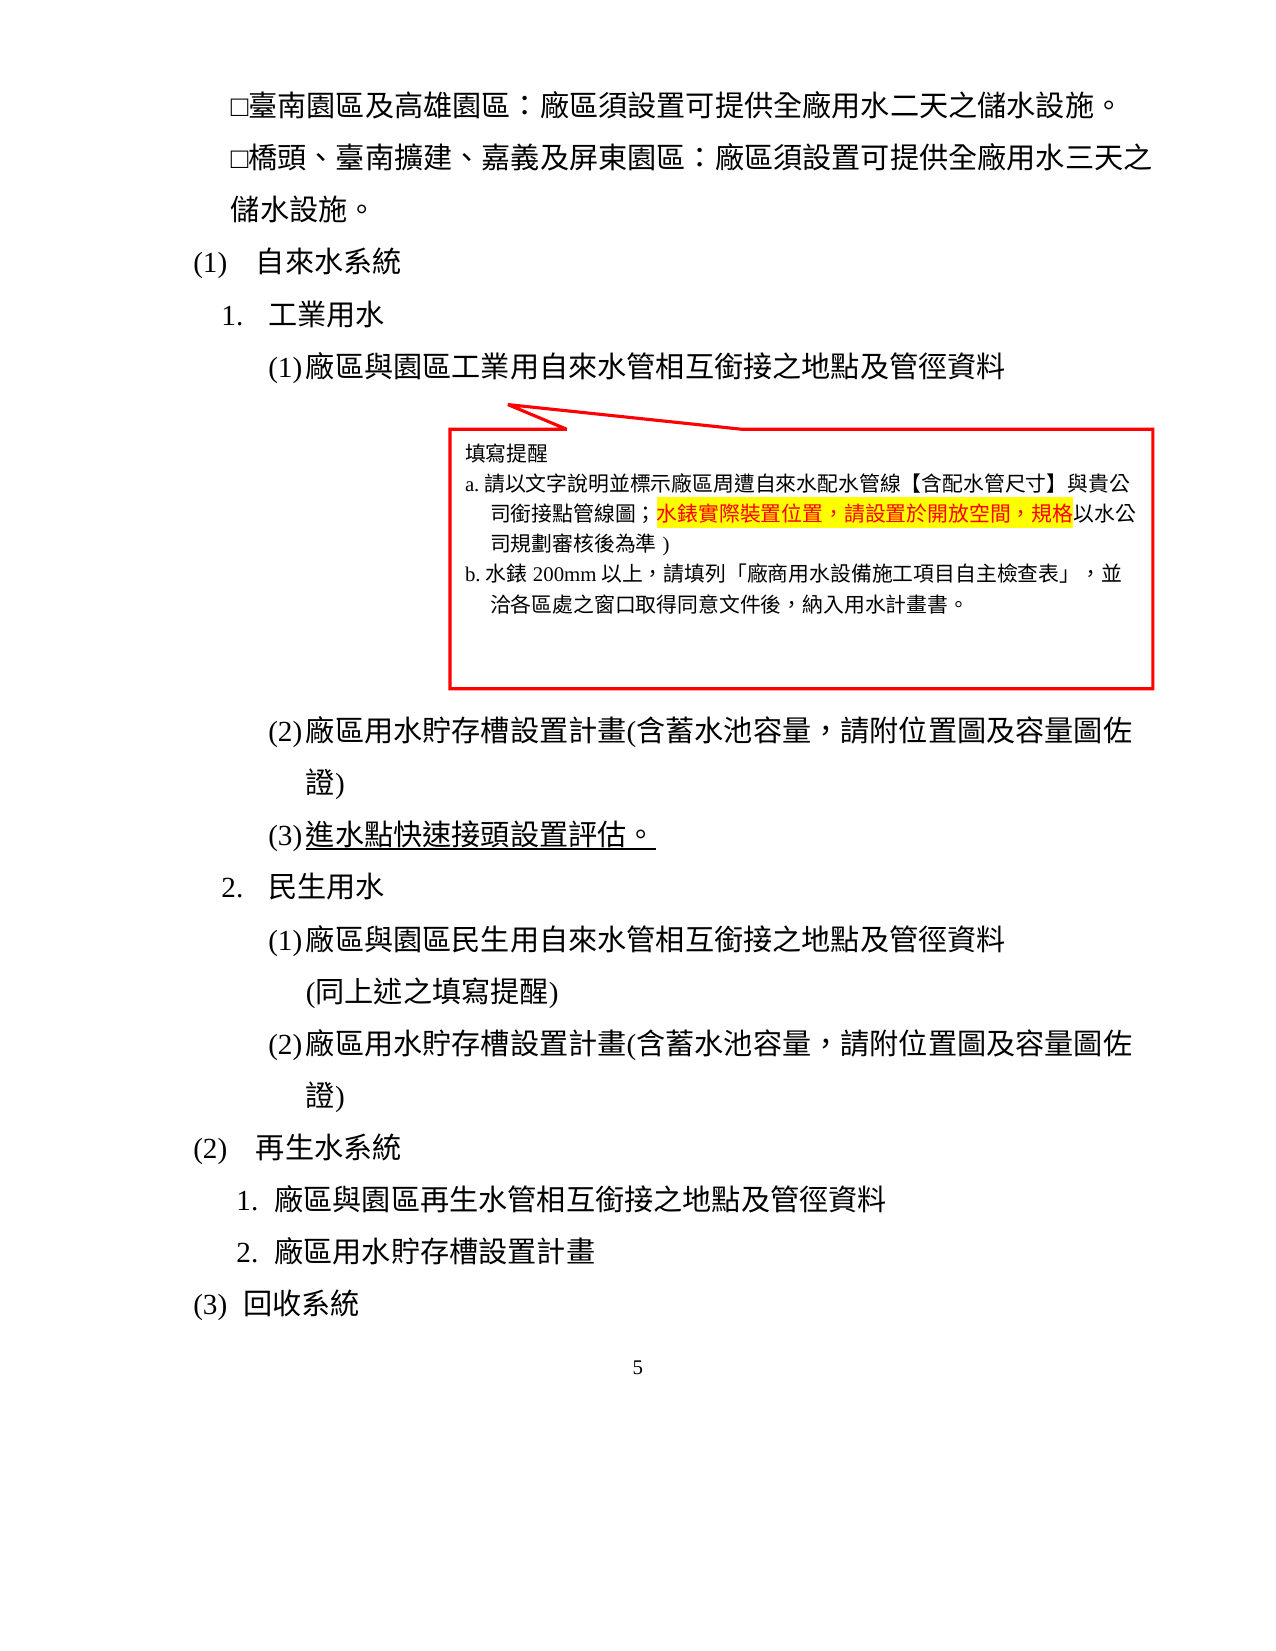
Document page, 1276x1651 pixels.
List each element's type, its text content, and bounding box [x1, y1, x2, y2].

list 進水點快速接頭設置評估。 [268, 804, 1157, 856]
list 廠區與園區再生水管相互銜接之地點及管徑資料 [236, 1169, 1157, 1221]
text (同上述之填寫提醒) [306, 960, 1157, 1012]
list 再生水系統 [193, 1117, 1157, 1169]
list 民生用水 [118, 856, 1157, 908]
text □臺南園區及高雄園區：廠區須設置可提供全廠用水二天之儲水設施。 [231, 75, 1157, 127]
list 廠區用水貯存槽設置計畫(含蓄水池容量，請附位置圖及容量圖佐證) [268, 700, 1157, 804]
list 廠區與園區工業用自來水管相互銜接之地點及管徑資料 [268, 335, 1157, 387]
list 廠區用水貯存槽設置計畫(含蓄水池容量，請附位置圖及容量圖佐證) [268, 1012, 1157, 1117]
list 工業用水 [118, 283, 1157, 335]
list 廠區用水貯存槽設置計畫 [236, 1221, 1157, 1273]
list 廠區與園區民生用自來水管相互銜接之地點及管徑資料 [268, 908, 1157, 960]
text □橋頭、臺南擴建、嘉義及屏東園區：廠區須設置可提供全廠用水三天之儲水設施。 [231, 127, 1157, 231]
list 回收系統 [193, 1273, 1157, 1325]
list 自來水系統 [193, 231, 1157, 283]
